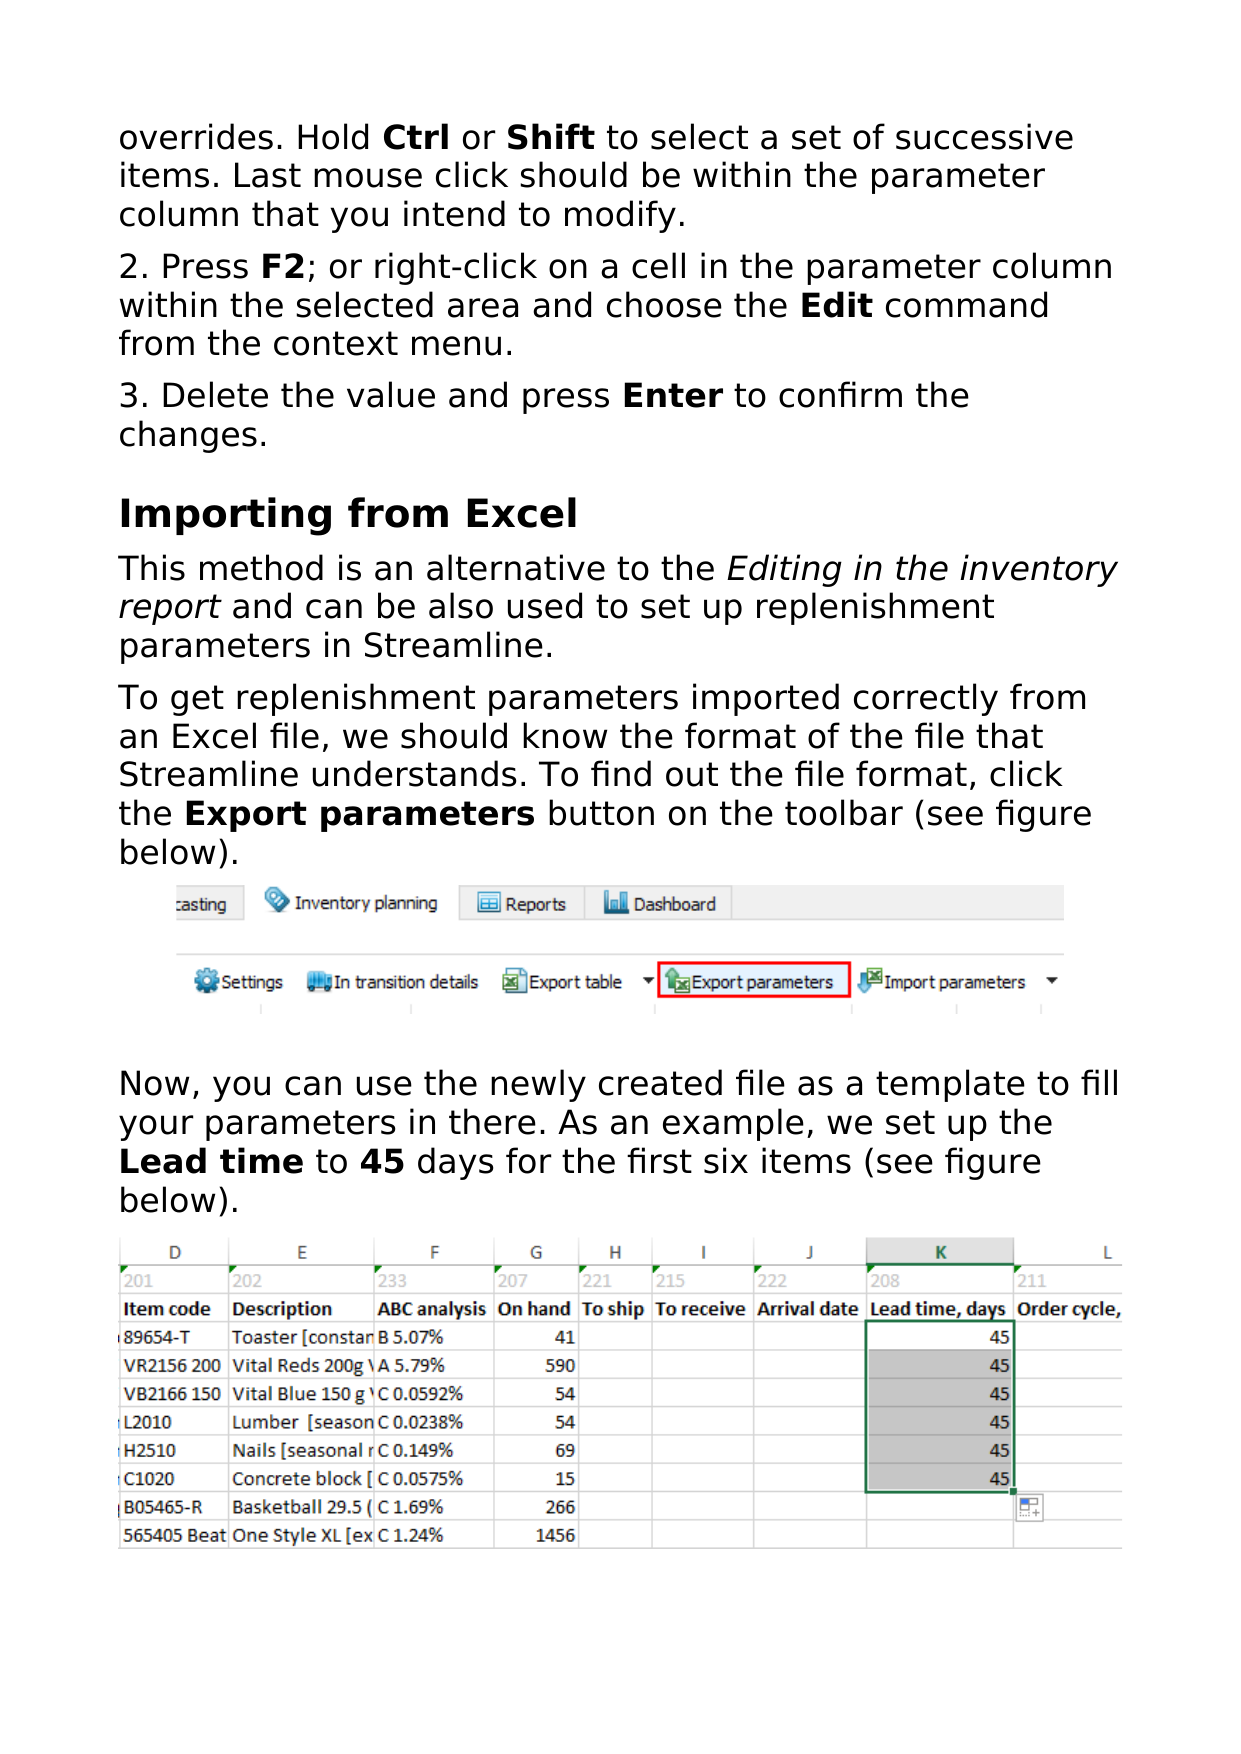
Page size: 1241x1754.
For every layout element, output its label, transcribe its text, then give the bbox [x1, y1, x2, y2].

picture [176, 885, 1064, 1014]
subtitle Importing from Excel [118, 491, 1122, 537]
text This method is an alternative to the Editing in the inventory report and can be also used to set up replenishment parameters in Streamline. [118, 549, 1122, 666]
text 2. Press F2; or right-click on a cell in the parameter column within the selected area and choose the Edit command from the context menu. [118, 247, 1122, 364]
text overrides. Hold Ctrl or Shift to select a set of successive items. Last mouse click should be within the parameter column that you intend to modify. [118, 118, 1122, 235]
picture [118, 1232, 1123, 1549]
text To get replenishment parameters imported correctly from an Excel file, we should know the format of the file that Streamline understands. To find out the file format, click the Export parameters button on the toolbar (see figure below). [118, 678, 1122, 872]
text 3. Delete the value and press Enter to confirm the changes. [118, 376, 1122, 454]
text Now, you can use the newly created file as a template to fill your parameters in there. As an example, we set up the Lead time to 45 days for the first six items (see figure below). [118, 1064, 1122, 1220]
